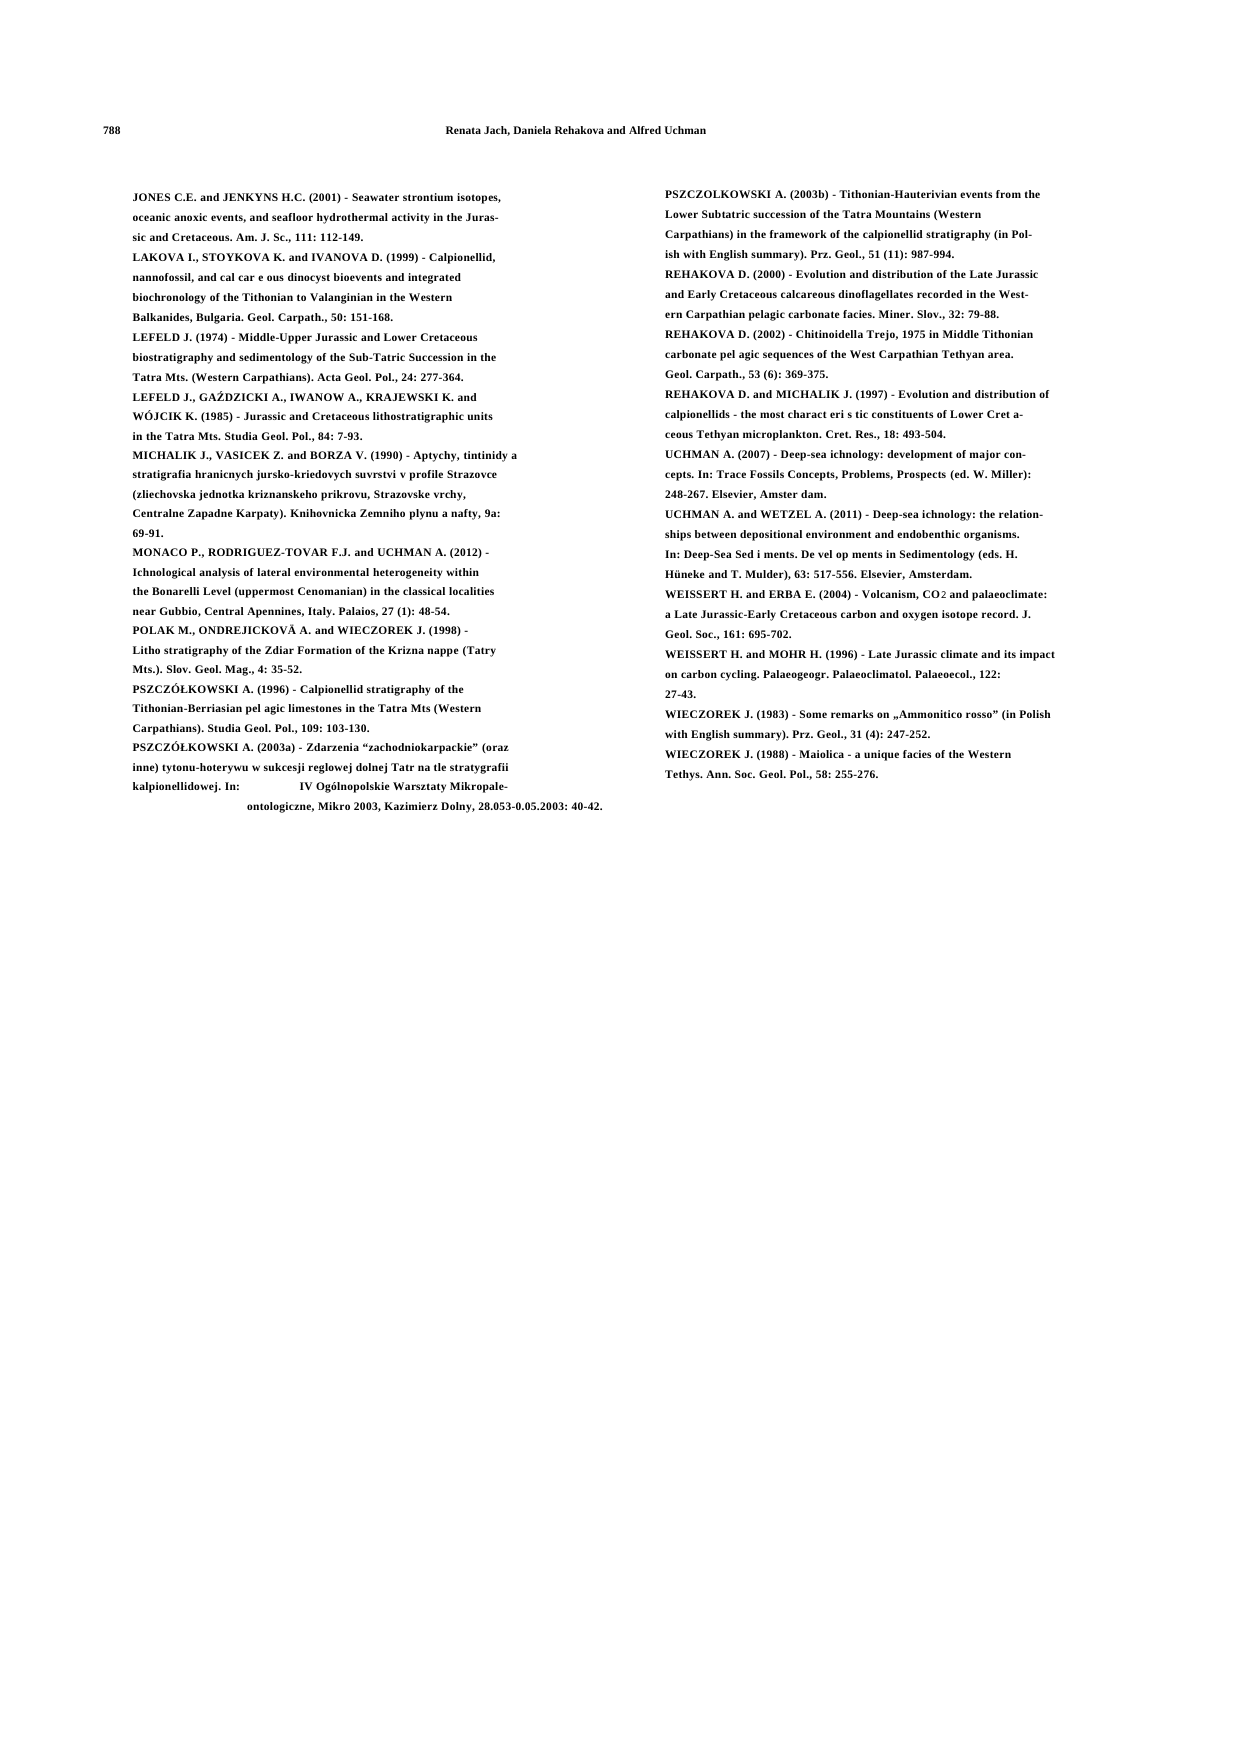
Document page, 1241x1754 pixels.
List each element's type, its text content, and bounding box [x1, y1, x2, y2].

text REHAKOVA D. (2000) - Evolution and distribution of the Late Jurassic and Early Cretaceous calcareous dinoflagellates recorded in the West- ern Carpathian pelagic carbonate facies. Miner. Slov., 32: 79-88. [665, 262, 1136, 322]
text JONES C.E. and JENKYNS H.C. (2001) - Seawater strontium isotopes, oceanic anoxic events, and seafloor hydrothermal activity in the Juras- sic and Cretaceous. Am. J. Sc., 111: 112-149. [132, 186, 603, 246]
text REHAKOVA D. and MICHALIK J. (1997) - Evolution and distribution of calpionellids - the most charact eri s tic constituents of Lower Cret a- ceous Tethyan microplankton. Cret. Res., 18: 493-504. [665, 382, 1136, 442]
text WEISSERT H. and MOHR H. (1996) - Late Jurassic climate and its impact on carbon cycling. Palaeogeogr. Palaeoclimatol. Palaeoecol., 122: 27-43. [665, 642, 1136, 702]
text PSZCZOLKOWSKI A. (2003b) - Tithonian-Hauterivian events from the Lower Subtatric succession of the Tatra Mountains (Western Carpathians) in the framework of the calpionellid stratigraphy (in Pol- ish with English summary). Prz. Geol., 51 (11): 987-994. [665, 182, 1136, 262]
text REHAKOVA D. (2002) - Chitinoidella Trejo, 1975 in Middle Tithonian carbonate pel agic sequences of the West Carpathian Tethyan area. Geol. Carpath., 53 (6): 369-375. [665, 322, 1136, 382]
text PSZCZÓŁKOWSKI A. (1996) - Calpionellid stratigraphy of the Tithonian-Berriasian pel agic limestones in the Tatra Mts (Western Carpathians). Studia Geol. Pol., 109: 103-130. [132, 678, 603, 736]
text ontologiczne, Mikro 2003, Kazimierz Dolny, 28.053-0.05.2003: 40-42. [103, 794, 603, 814]
text WIECZOREK J. (1988) - Maiolica - a unique facies of the Western Tethys. Ann. Soc. Geol. Pol., 58: 255-276. [665, 742, 1136, 782]
text WEISSERT H. and ERBA E. (2004) - Volcanism, CO2 and palaeoclimate: a Late Jurassic-Early Cretaceous carbon and oxygen isotope record. J. Geol. Soc., 161: 695-702. [665, 582, 1136, 642]
text WIECZOREK J. (1983) - Some remarks on „Ammonitico rosso” (in Polish with English summary). Prz. Geol., 31 (4): 247-252. [665, 702, 1136, 742]
text LEFELD J. (1974) - Middle-Upper Jurassic and Lower Cretaceous biostratigraphy and sedimentology of the Sub-Tatric Succession in the Tatra Mts. (Western Carpathians). Acta Geol. Pol., 24: 277-364. [132, 326, 603, 386]
text MICHALIK J., VASICEK Z. and BORZA V. (1990) - Aptychy, tintinidy a stratigrafia hranicnych jursko-kriedovych suvrstvi v profile Strazovce (zliechovska jednotka kriznanskeho prikrovu, Strazovske vrchy, Centralne Zapadne Karpaty). Knihovnicka Zemniho plynu a nafty, 9a: 69-91. [132, 444, 603, 541]
text LEFELD J., GAŹDZICKI A., IWANOW A., KRAJEWSKI K. and WÓJCIK K. (1985) - Jurassic and Cretaceous lithostratigraphic units in the Tatra Mts. Studia Geol. Pol., 84: 7-93. [132, 386, 603, 444]
text UCHMAN A. (2007) - Deep-sea ichnology: development of major con- cepts. In: Trace Fossils Concepts, Problems, Prospects (ed. W. Miller): 248-267. Elsevier, Amster dam. [665, 442, 1136, 502]
text Renata Jach, Daniela Rehakova and Alfred Uchman [445, 125, 706, 137]
text UCHMAN A. and WETZEL A. (2011) - Deep-sea ichnology: the relation- ships between depositional environment and endobenthic organisms. In: Deep-Sea Sed i ments. De vel op ments in Sedimentology (eds. H. Hüneke and T. Mulder), 63: 517-556. Elsevier, Amsterdam. [665, 502, 1136, 582]
text LAKOVA I., STOYKOVA K. and IVANOVA D. (1999) - Calpionellid, nannofossil, and cal car e ous dinocyst bioevents and integrated biochronology of the Tithonian to Valanginian in the Western Balkanides, Bulgaria. Geol. Carpath., 50: 151-168. [132, 246, 603, 326]
text PSZCZÓŁKOWSKI A. (2003a) - Zdarzenia “zachodniokarpackie” (oraz inne) tytonu-hoterywu w sukcesji reglowej dolnej Tatr na tle stratygrafii kalpionellidowej. In: IV Ogólnopolskie Warsztaty Mikropale- [132, 736, 603, 794]
text POLAK M., ONDREJICKOVÄ A. and WIECZOREK J. (1998) - Litho stratigraphy of the Zdiar Formation of the Krizna nappe (Tatry Mts.). Slov. Geol. Mag., 4: 35-52. [132, 619, 603, 678]
text 788 [103, 126, 120, 137]
text MONACO P., RODRIGUEZ-TOVAR F.J. and UCHMAN A. (2012) - Ichnological analysis of lateral environmental heterogeneity within the Bonarelli Level (uppermost Cenomanian) in the classical localities near Gubbio, Central Apennines, Italy. Palaios, 27 (1): 48-54. [132, 541, 603, 619]
